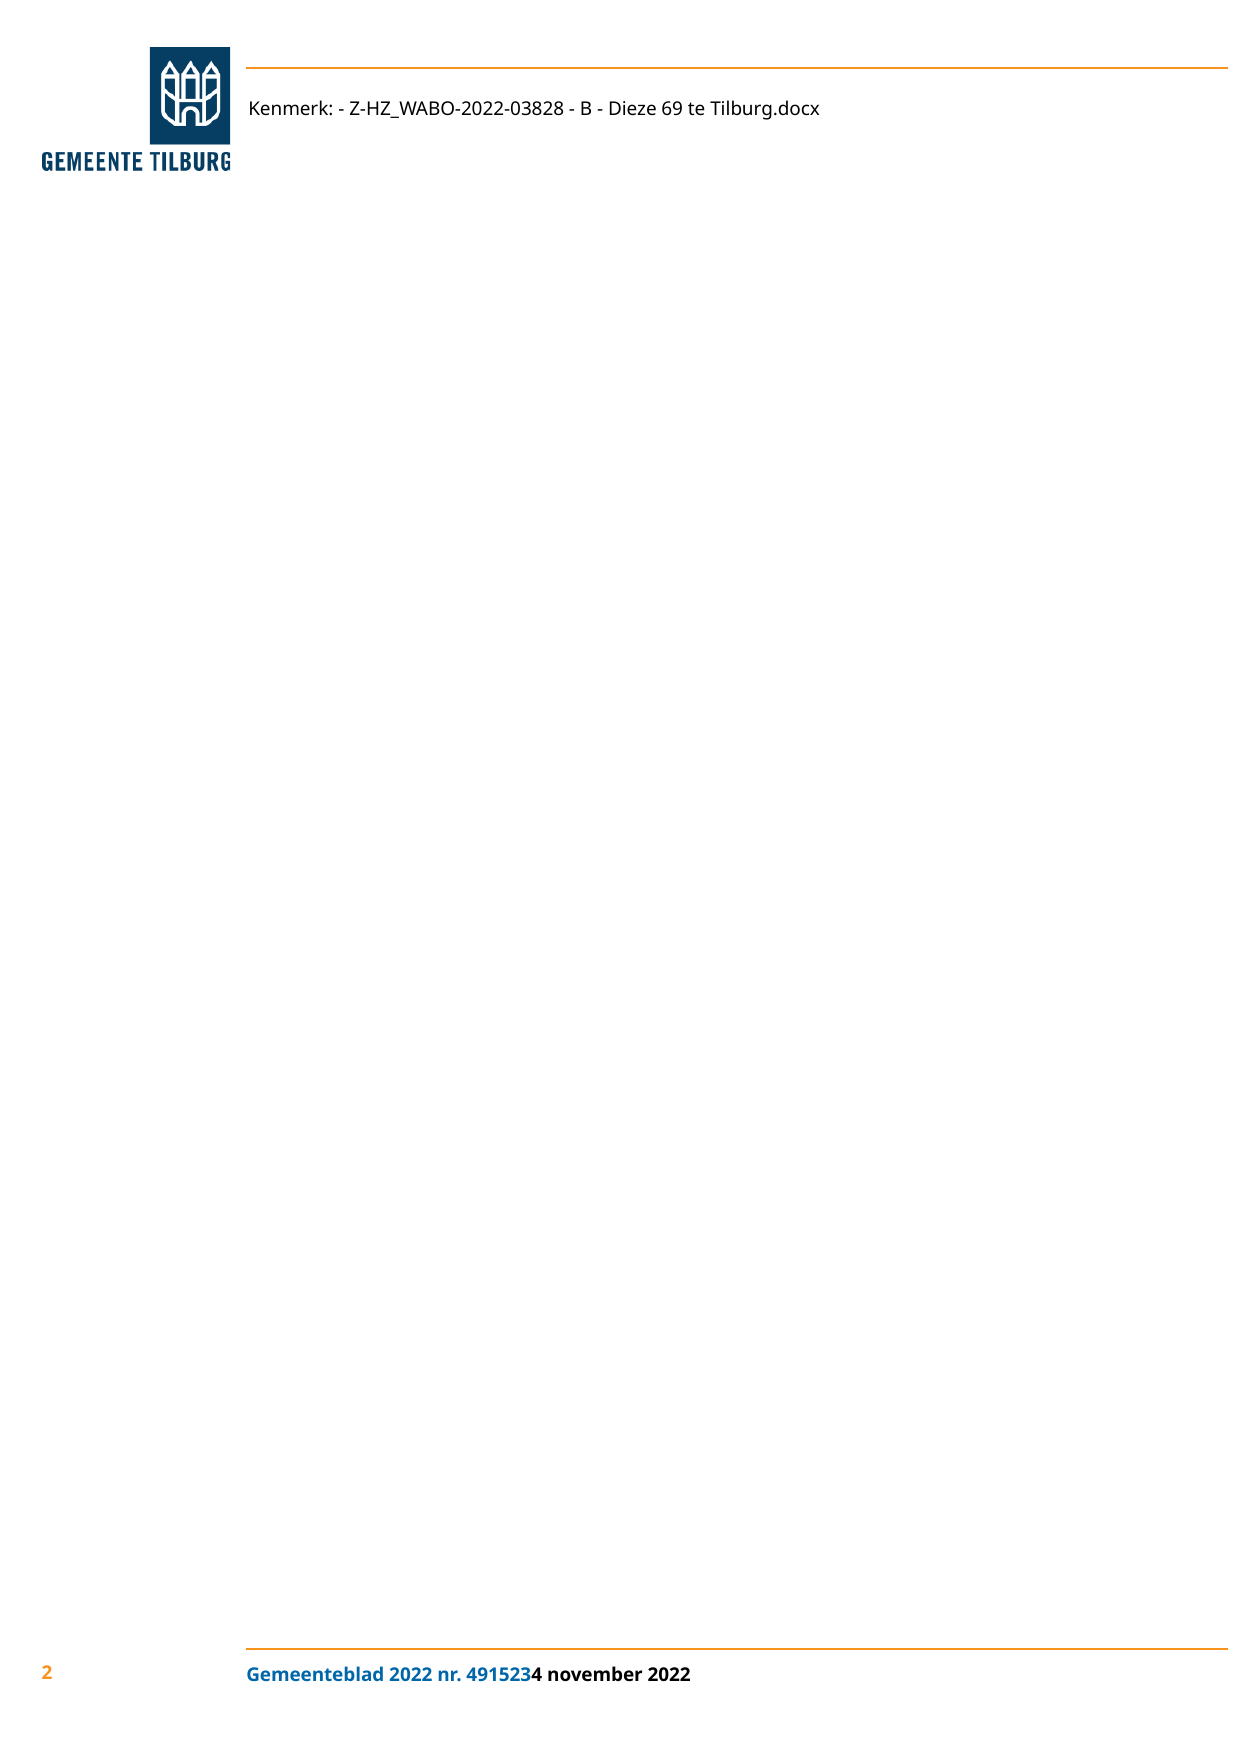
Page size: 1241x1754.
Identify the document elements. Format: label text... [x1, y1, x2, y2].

picture [41, 47, 231, 172]
text Kenmerk: - Z-HZ_WABO-2022-03828 - B - Dieze 69 te Tilburg.docx [248, 95, 1152, 121]
